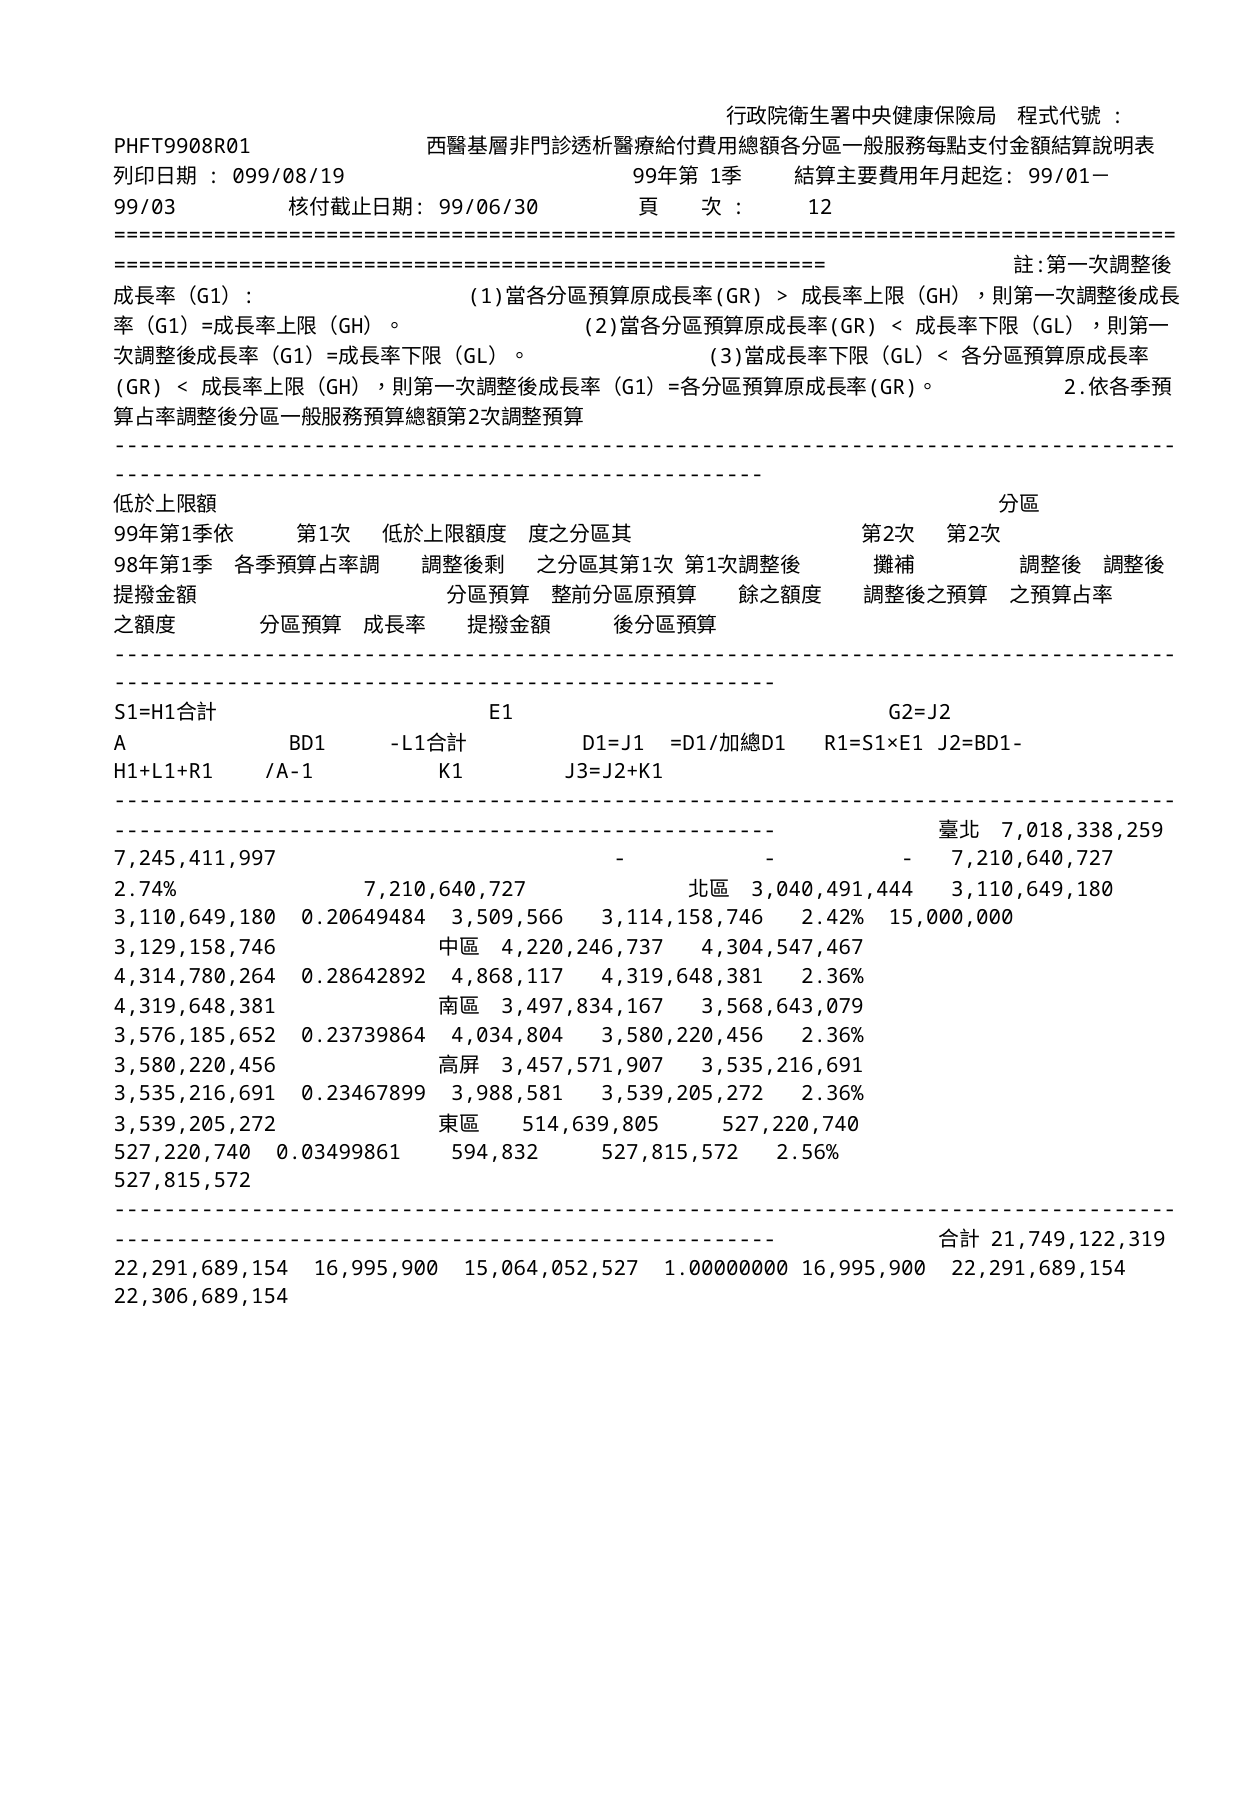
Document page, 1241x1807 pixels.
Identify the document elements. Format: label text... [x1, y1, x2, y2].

text 行政院衛生署中央健康保險局 程式代號 : PHFT9908R01 西醫基層非門診透析醫療給付費用總額各分區一般服務每點支付金額結算說明表 列印日期 : 099/08/19 99年第 1季 結算主要費用年月起迄: 99/01－ 99/03 核付截止日期: 99/06/30 頁 次 : 12 ============================================================================================================================================== 註:第一次調整後成長率（G1）: (1)當各分區預算原成長率(GR) > 成長率上限（GH），則第一次調整後成長率（G1）=成長率上限（GH）。 (2)當各分區預算原成長率(GR) < 成長率下限（GL），則第一次調整後成長率（G1）=成長率下限（GL）。 (3)當成長率下限（GL）< 各分區預算原成長率(GR) < 成長率上限（GH），則第一次調整後成長率（G1）=各分區預算原成長率(GR)。 2.依各季預算占率調整後分區一般服務預算總額第2次調整預算 ----------------------------------------------------------------------------------------------------------------------------------------- 低於上限額 分區 99年第1季依 第1次 低於上限額度 度之分區其 第2次 第2次 98年第1季 各季預算占率調 調整後剩 之分區其第1次 第1次調整後 攤補 調整後 調整後 提撥金額 分區預算 整前分區原預算 餘之額度 調整後之預算 之預算占率 之額度 分區預算 成長率 提撥金額 後分區預算 ------------------------------------------------------------------------------------------------------------------------------------------ S1=H1合計 E1 G2=J2 A BD1 -L1合計 D1=J1 =D1/加總D1 R1=S1×E1 J2=BD1-H1+L1+R1 /A-1 K1 J3=J2+K1 ------------------------------------------------------------------------------------------------------------------------------------------ 臺北 7,018,338,259 7,245,411,997 - - - 7,210,640,727 2.74% 7,210,640,727 北區 3,040,491,444 3,110,649,180 3,110,649,180 0.20649484 3,509,566 3,114,158,746 2.42% 15,000,000 3,129,158,746 中區 4,220,246,737 4,304,547,467 4,314,780,264 0.28642892 4,868,117 4,319,648,381 2.36% 4,319,648,381 南區 3,497,834,167 3,568,643,079 3,576,185,652 0.23739864 4,034,804 3,580,220,456 2.36% 3,580,220,456 高屏 3,457,571,907 3,535,216,691 3,535,216,691 0.23467899 3,988,581 3,539,205,272 2.36% 3,539,205,272 東區 514,639,805 527,220,740 527,220,740 0.03499861 594,832 527,815,572 2.56% 527,815,572 ------------------------------------------------------------------------------------------------------------------------------------------ 合計 21,749,122,319 22,291,689,154 16,995,900 15,064,052,527 1.00000000 16,995,900 22,291,689,154 22,306,689,154 [113, 99, 1184, 1310]
